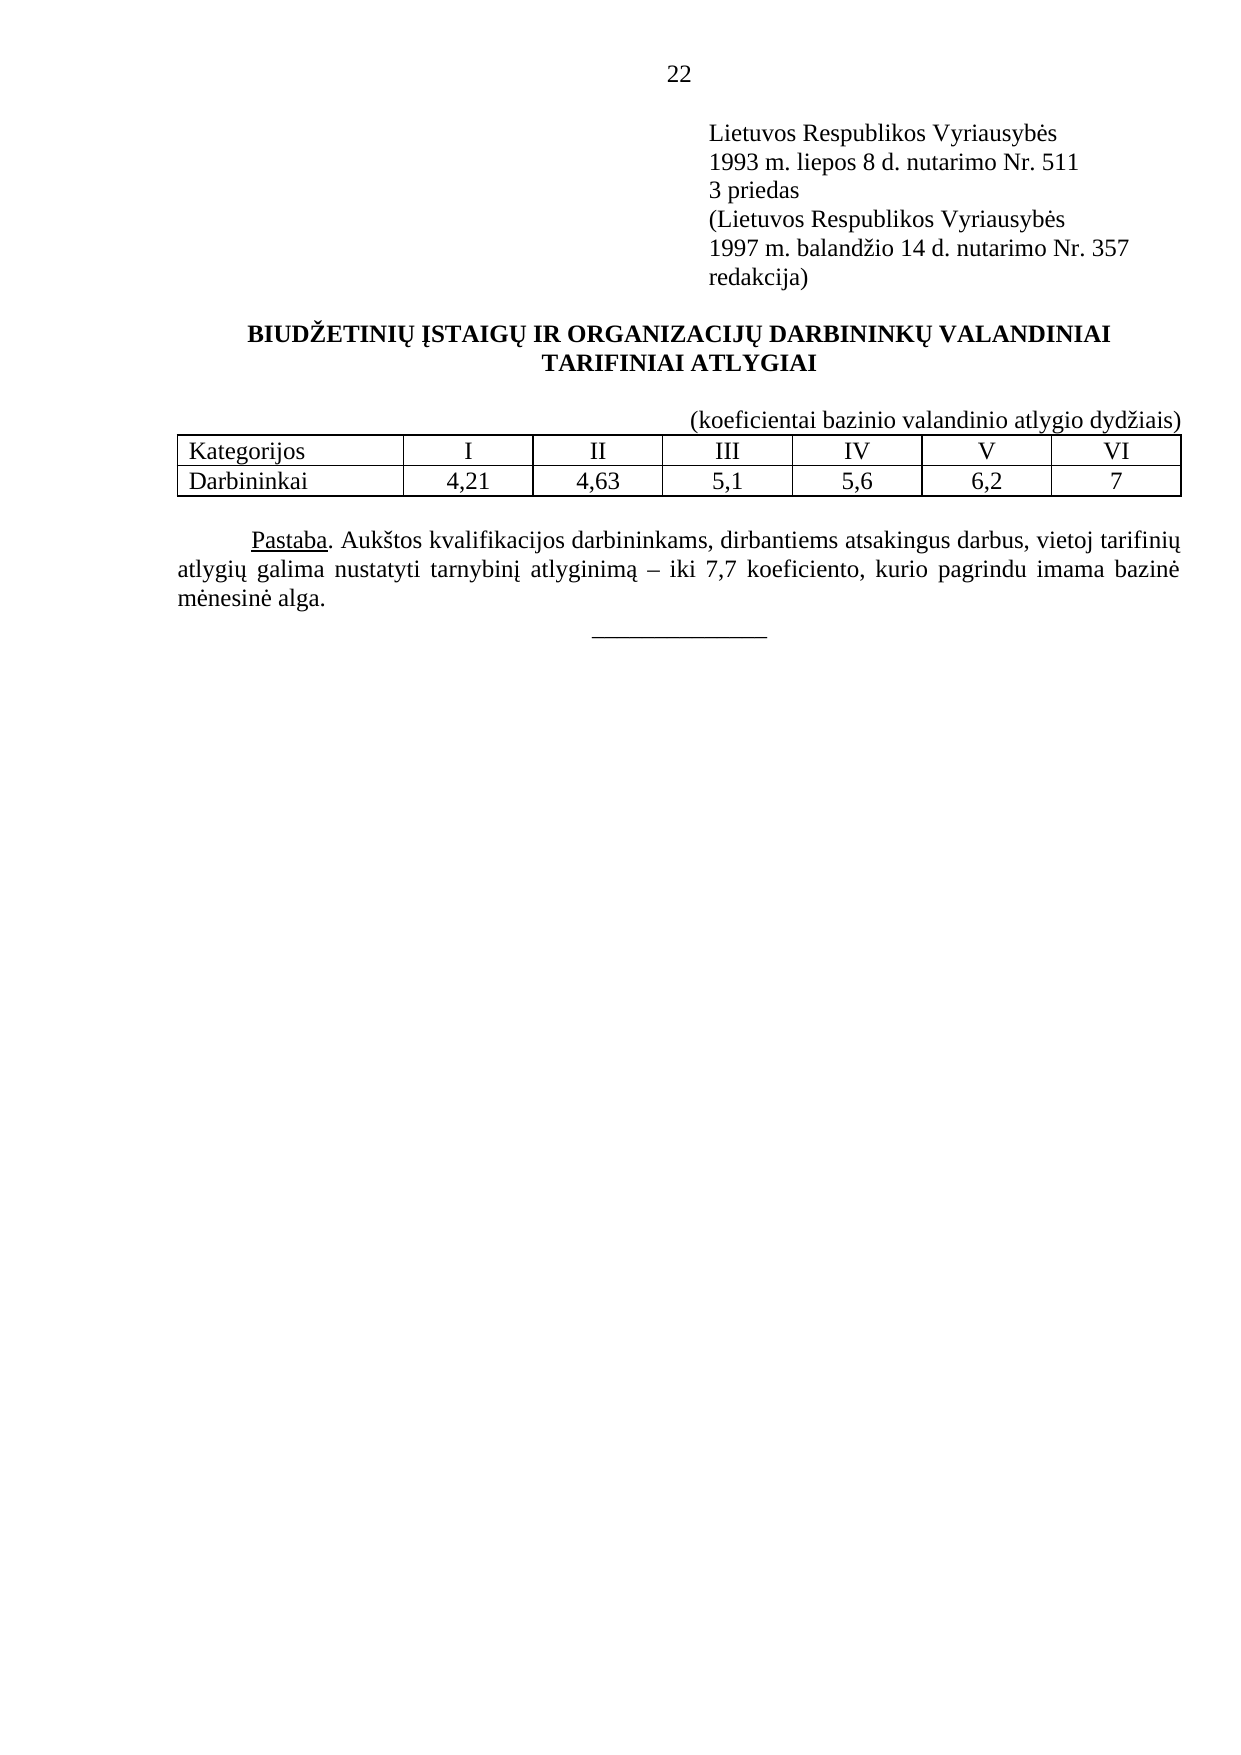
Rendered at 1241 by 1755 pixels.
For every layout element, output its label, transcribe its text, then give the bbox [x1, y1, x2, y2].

table_cell 5,1 [663, 466, 792, 495]
table_header VI [1052, 436, 1180, 465]
text (koeficientai bazinio valandinio atlygio dydžiais) [177, 406, 1181, 434]
table_cell 5,6 [793, 466, 921, 495]
text Pastaba. Aukštos kvalifikacijos darbininkams, dirbantiems atsakingus darbus, vietoj tarifinių atlygių galima nustatyti tarnybinį atlyginimą – iki 7,7 koeficiento, kurio pagrindu imama bazinė mėnesinė alga. [177, 525, 1181, 612]
text Lietuvos Respublikos Vyriausybės [709, 118, 1181, 147]
text ______________ [177, 612, 1181, 640]
table_header II [534, 436, 662, 465]
table_header Kategorijos [178, 436, 403, 465]
text redakcija) [177, 262, 1181, 291]
text Biudžetinių įstaigų ir organizacijų darbininkų valandiniai tarifiniai atlygiai [177, 319, 1181, 377]
text 1997 m. balandžio 14 d. nutarimo Nr. 357 [177, 233, 1181, 262]
table_header V [923, 436, 1051, 465]
table_header I [404, 436, 532, 465]
table_cell 4,21 [404, 466, 532, 495]
table_header III [663, 436, 792, 465]
text 3 priedas [177, 176, 1181, 204]
table_header IV [793, 436, 921, 465]
table_cell 6,2 [923, 466, 1051, 495]
table_cell 4,63 [534, 466, 662, 495]
table_cell Darbininkai [178, 466, 403, 495]
text (Lietuvos Respublikos Vyriausybės [177, 204, 1181, 233]
text 1993 m. liepos 8 d. nutarimo Nr. 511 [177, 147, 1181, 176]
table_cell 7 [1052, 466, 1180, 495]
